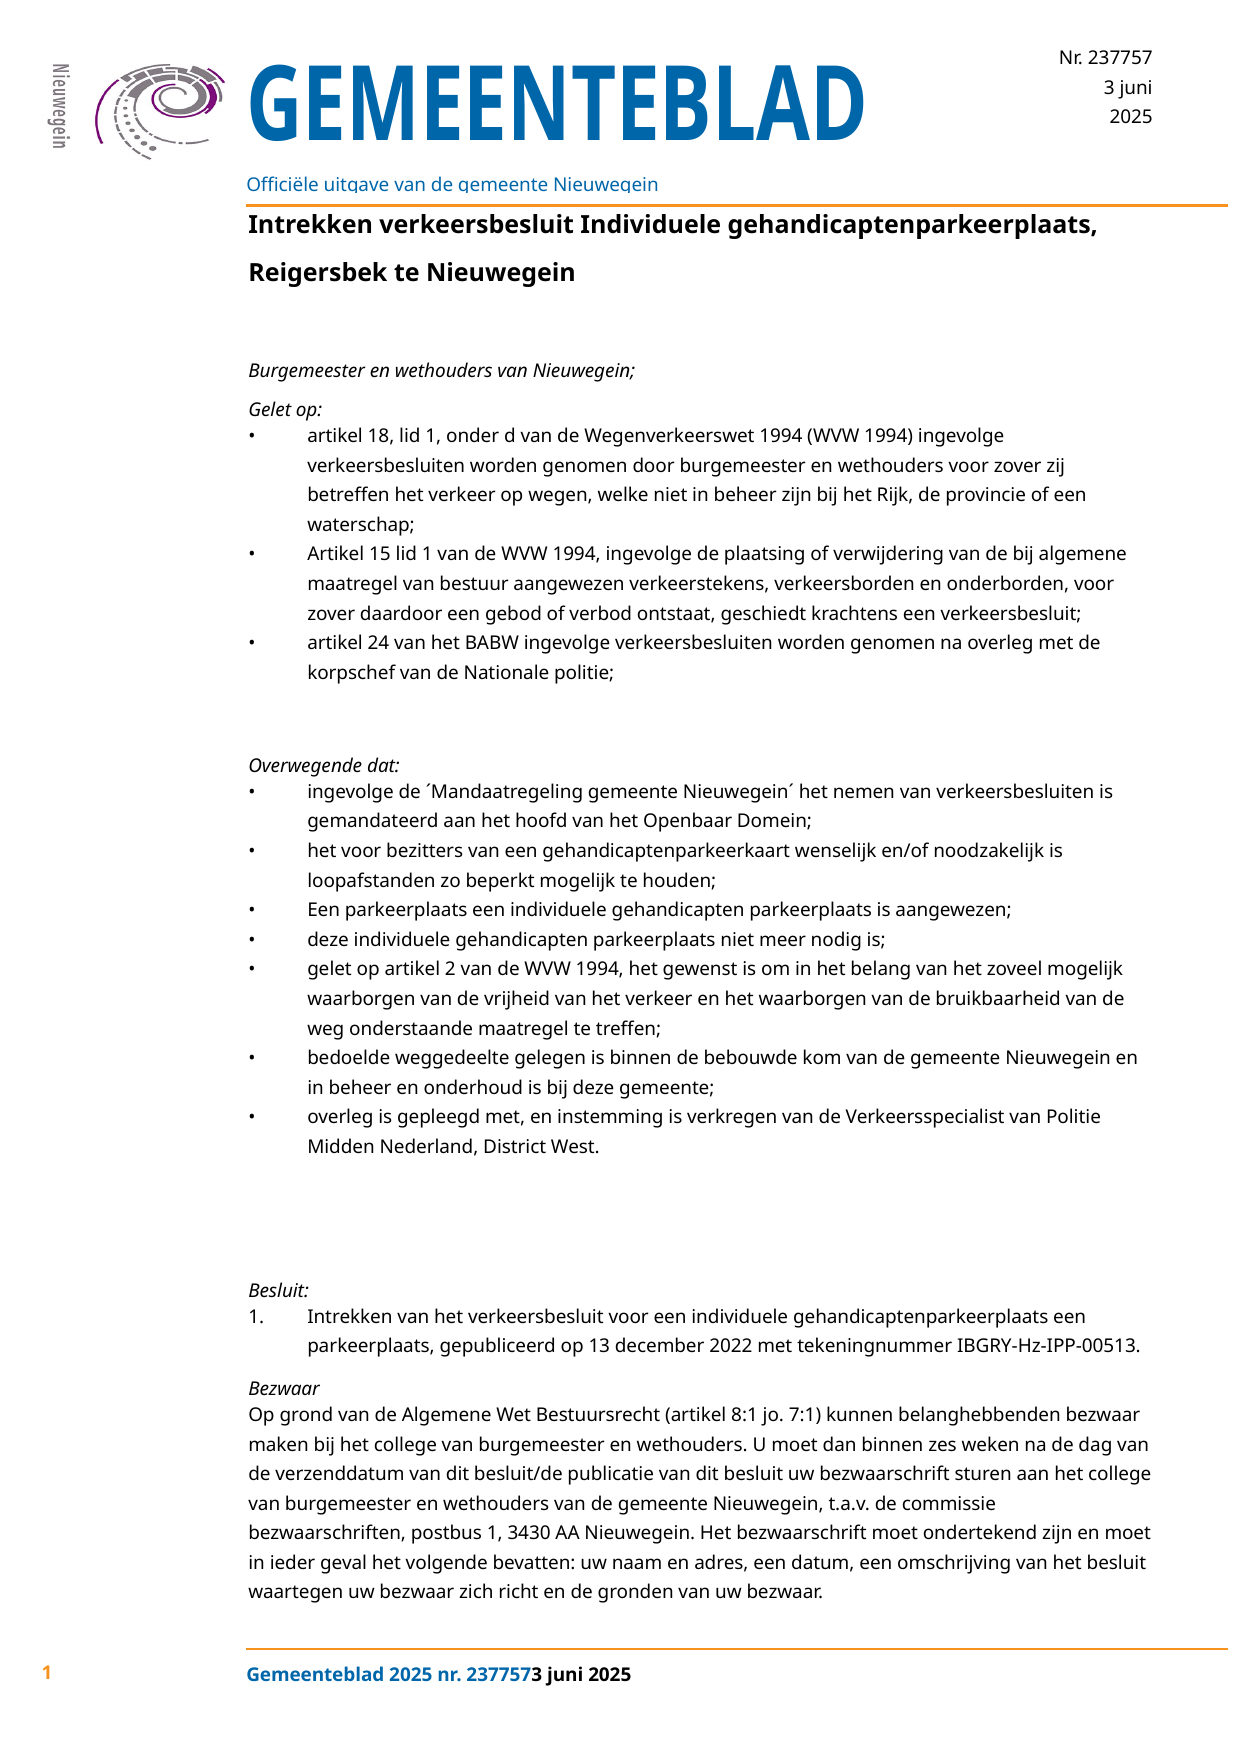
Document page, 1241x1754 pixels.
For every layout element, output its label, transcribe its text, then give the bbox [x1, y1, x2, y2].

picture [41, 47, 231, 172]
text Burgemeester en wethouders van Nieuwegein; [248, 357, 1152, 383]
list artikel 24 van het BABW ingevolge verkeersbesluiten worden genomen na overleg met de korpschef van de Nationale politie; [248, 629, 1152, 684]
list het voor bezitters van een gehandicaptenparkeerkaart wenselijk en/of noodzakelijk is loopafstanden zo beperkt mogelijk te houden; [248, 837, 1152, 893]
list deze individuele gehandicapten parkeerplaats niet meer nodig is; [248, 926, 1152, 952]
text Bezwaar [248, 1376, 1152, 1401]
list ingevolge de ´Mandaatregeling gemeente Nieuwegein´ het nemen van verkeersbesluiten is gemandateerd aan het hoofd van het Openbaar Domein; [248, 778, 1152, 833]
list overleg is gepleegd met, en instemming is verkregen van de Verkeersspecialist van Politie Midden Nederland, District West. [248, 1103, 1152, 1159]
list artikel 18, lid 1, onder d van de Wegenverkeerswet 1994 (WVW 1994) ingevolge verkeersbesluiten worden genomen door burgemeester en wethouders voor zover zij betreffen het verkeer op wegen, welke niet in beheer zijn bij het Rijk, de provincie of een waterschap; [248, 422, 1152, 537]
list Artikel 15 lid 1 van de WVW 1994, ingevolge de plaatsing of verwijdering van de bij algemene maatregel van bestuur aangewezen verkeerstekens, verkeersborden en onderborden, voor zover daardoor een gebod of verbod ontstaat, geschiedt krachtens een verkeersbesluit; [248, 541, 1152, 625]
text Op grond van de Algemene Wet Bestuursrecht (artikel 8:1 jo. 7:1) kunnen belanghebbenden bezwaar maken bij het college van burgemeester en wethouders. U moet dan binnen zes weken na de dag van de verzenddatum van dit besluit/de publicatie van dit besluit uw bezwaarschrift sturen aan het college van burgemeester en wethouders van de gemeente Nieuwegein, t.a.v. de commissie bezwaarschriften, postbus 1, 3430 AA Nieuwegein. Het bezwaarschrift moet ondertekend zijn en moet in ieder geval het volgende bevatten: uw naam en adres, een datum, een omschrijving van het besluit waartegen uw bezwaar zich richt en de gronden van uw bezwaar. [248, 1401, 1152, 1604]
text Besluit: [248, 1277, 1152, 1303]
text Intrekken verkeersbesluit Individuele gehandicaptenparkeerplaats, Reigersbek te Nieuwegein [248, 207, 1152, 288]
list gelet op artikel 2 van de WVW 1994, het gewenst is om in het belang van het zoveel mogelijk waarborgen van de vrijheid van het verkeer en het waarborgen van de bruikbaarheid van de weg onderstaande maatregel te treffen; [248, 956, 1152, 1041]
list Intrekken van het verkeersbesluit voor een individuele gehandicaptenparkeerplaats een parkeerplaats, gepubliceerd op 13 december 2022 met tekeningnummer IBGRY-Hz-IPP-00513. [248, 1303, 1152, 1358]
text Gelet op: [248, 396, 1152, 422]
text Overwegende dat: [248, 752, 1152, 778]
list Een parkeerplaats een individuele gehandicapten parkeerplaats is aangewezen; [248, 896, 1152, 922]
list bedoelde weggedeelte gelegen is binnen de bebouwde kom van de gemeente Nieuwegein en in beheer en onderhoud is bij deze gemeente; [248, 1044, 1152, 1100]
